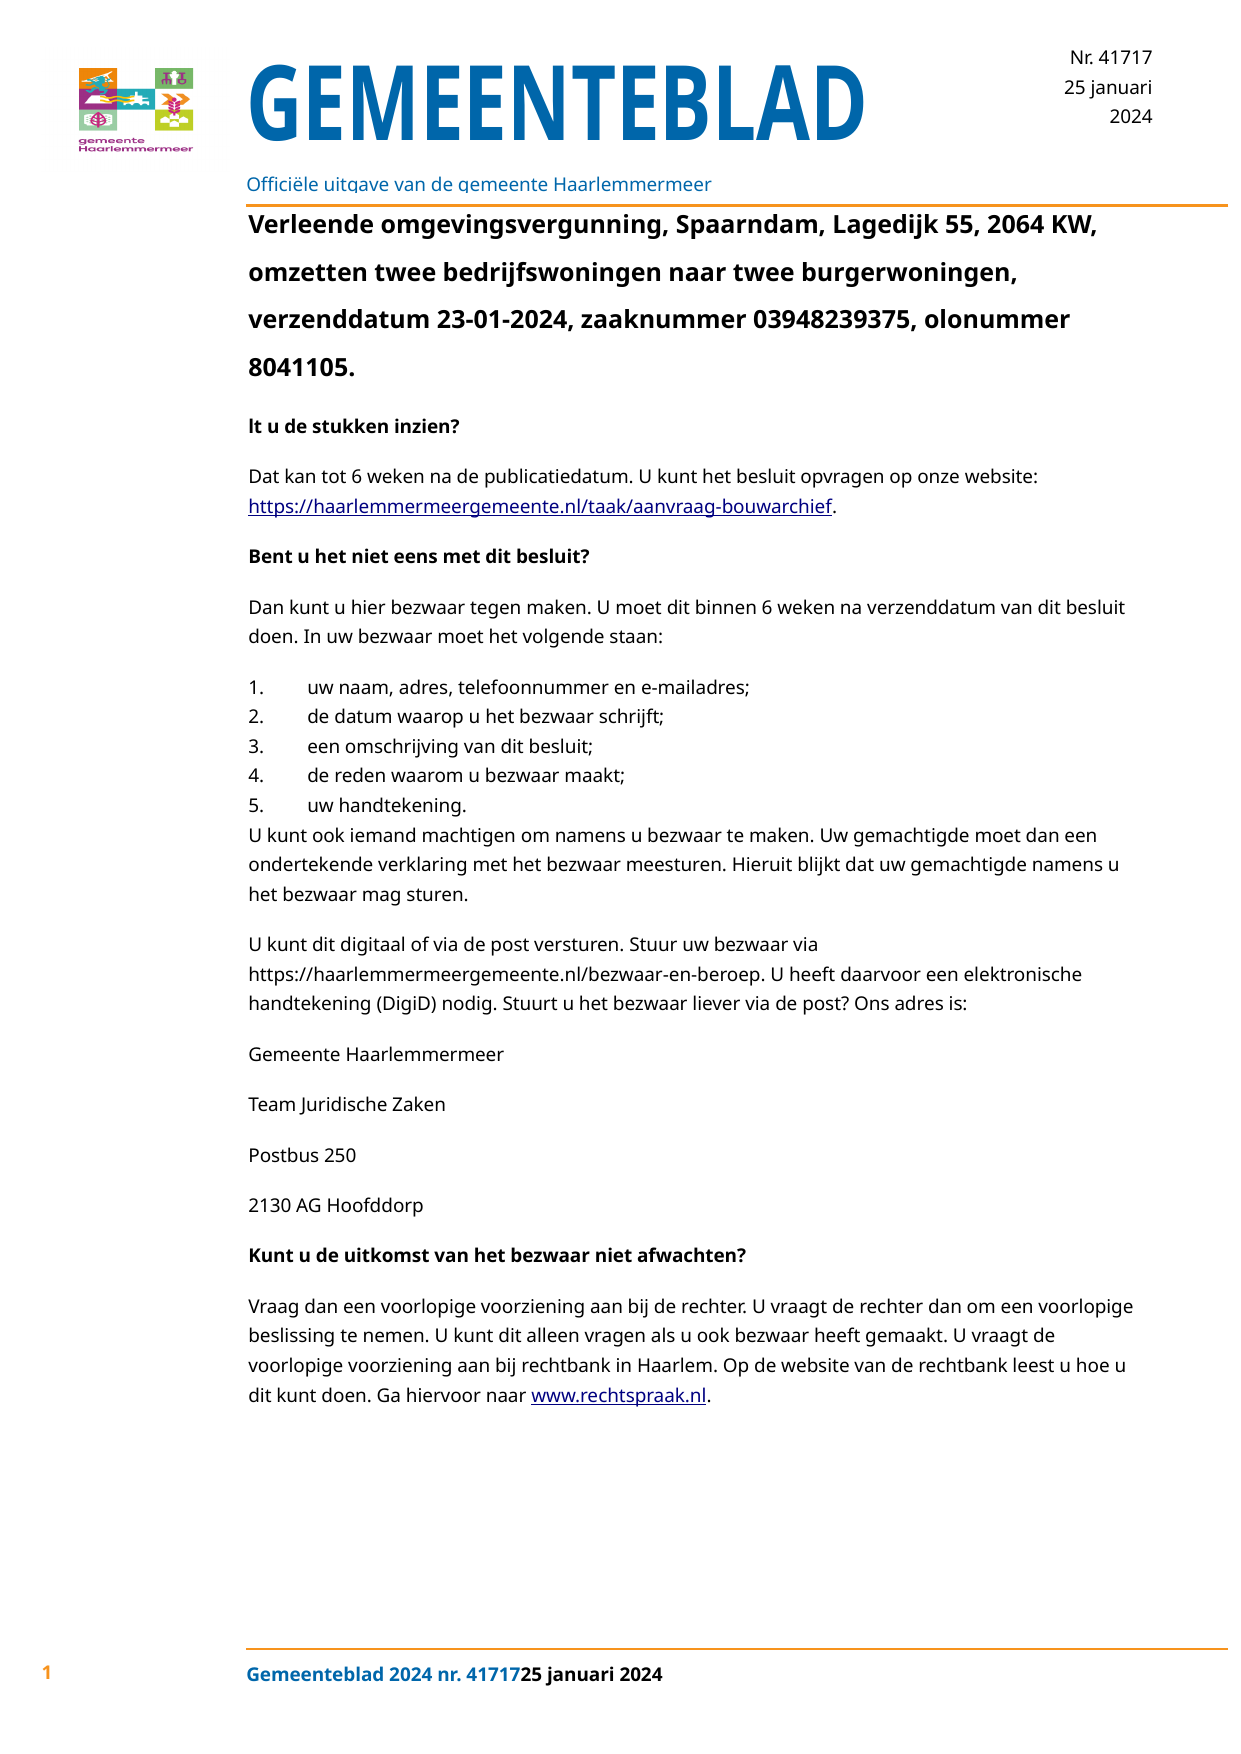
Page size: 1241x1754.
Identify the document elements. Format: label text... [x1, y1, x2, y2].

text Vraag dan een voorlopige voorziening aan bij de rechter. U vraagt de rechter dan om een voorlopige beslissing te nemen. U kunt dit alleen vragen als u ook bezwaar heeft gemaakt. U vraagt de voorlopige voorziening aan bij rechtbank in Haarlem. Op de website van de rechtbank leest u hoe u dit kunt doen. Ga hiervoor naar www.rechtspraak.nl. [248, 1293, 1152, 1408]
text Dat kan tot 6 weken na de publicatiedatum. U kunt het besluit opvragen op onze website: https://haarlemmermeergemeente.nl/taak/aanvraag-bouwarchief. [248, 463, 1152, 519]
text Bent u het niet eens met dit besluit? [248, 543, 1152, 569]
text 2130 AG Hoofddorp [248, 1192, 1152, 1218]
picture [41, 47, 231, 172]
list een omschrijving van dit besluit; [248, 733, 1152, 759]
text Verleende omgevingsvergunning, Spaarndam, Lagedijk 55, 2064 KW, omzetten twee bedrijfswoningen naar twee burgerwoningen, verzenddatum 23-01-2024, zaaknummer 03948239375, olonummer 8041105. [248, 207, 1152, 384]
text Team Juridische Zaken [248, 1091, 1152, 1117]
text Kunt u de uitkomst van het bezwaar niet afwachten? [248, 1243, 1152, 1268]
text lt u de stukken inzien? [248, 413, 1152, 439]
text U kunt ook iemand machtigen om namens u bezwaar te maken. Uw gemachtigde moet dan een ondertekende verklaring met het bezwaar meesturen. Hieruit blijkt dat uw gemachtigde namens u het bezwaar mag sturen. [248, 822, 1152, 907]
text U kunt dit digitaal of via de post versturen. Stuur uw bezwaar via https://haarlemmermeergemeente.nl/bezwaar-en-beroep. U heeft daarvoor een elektronische handtekening (DigiD) nodig. Stuurt u het bezwaar liever via de post? Ons adres is: [248, 931, 1152, 1016]
text Gemeente Haarlemmermeer [248, 1041, 1152, 1067]
text Dan kunt u hier bezwaar tegen maken. U moet dit binnen 6 weken na verzenddatum van dit besluit doen. In uw bezwaar moet het volgende staan: [248, 594, 1152, 649]
list de datum waarop u het bezwaar schrijft; [248, 703, 1152, 729]
list uw naam, adres, telefoonnummer en e-mailadres; [248, 674, 1152, 700]
list de reden waarom u bezwaar maakt; [248, 763, 1152, 788]
list uw handtekening. [248, 792, 1152, 818]
text Postbus 250 [248, 1142, 1152, 1168]
